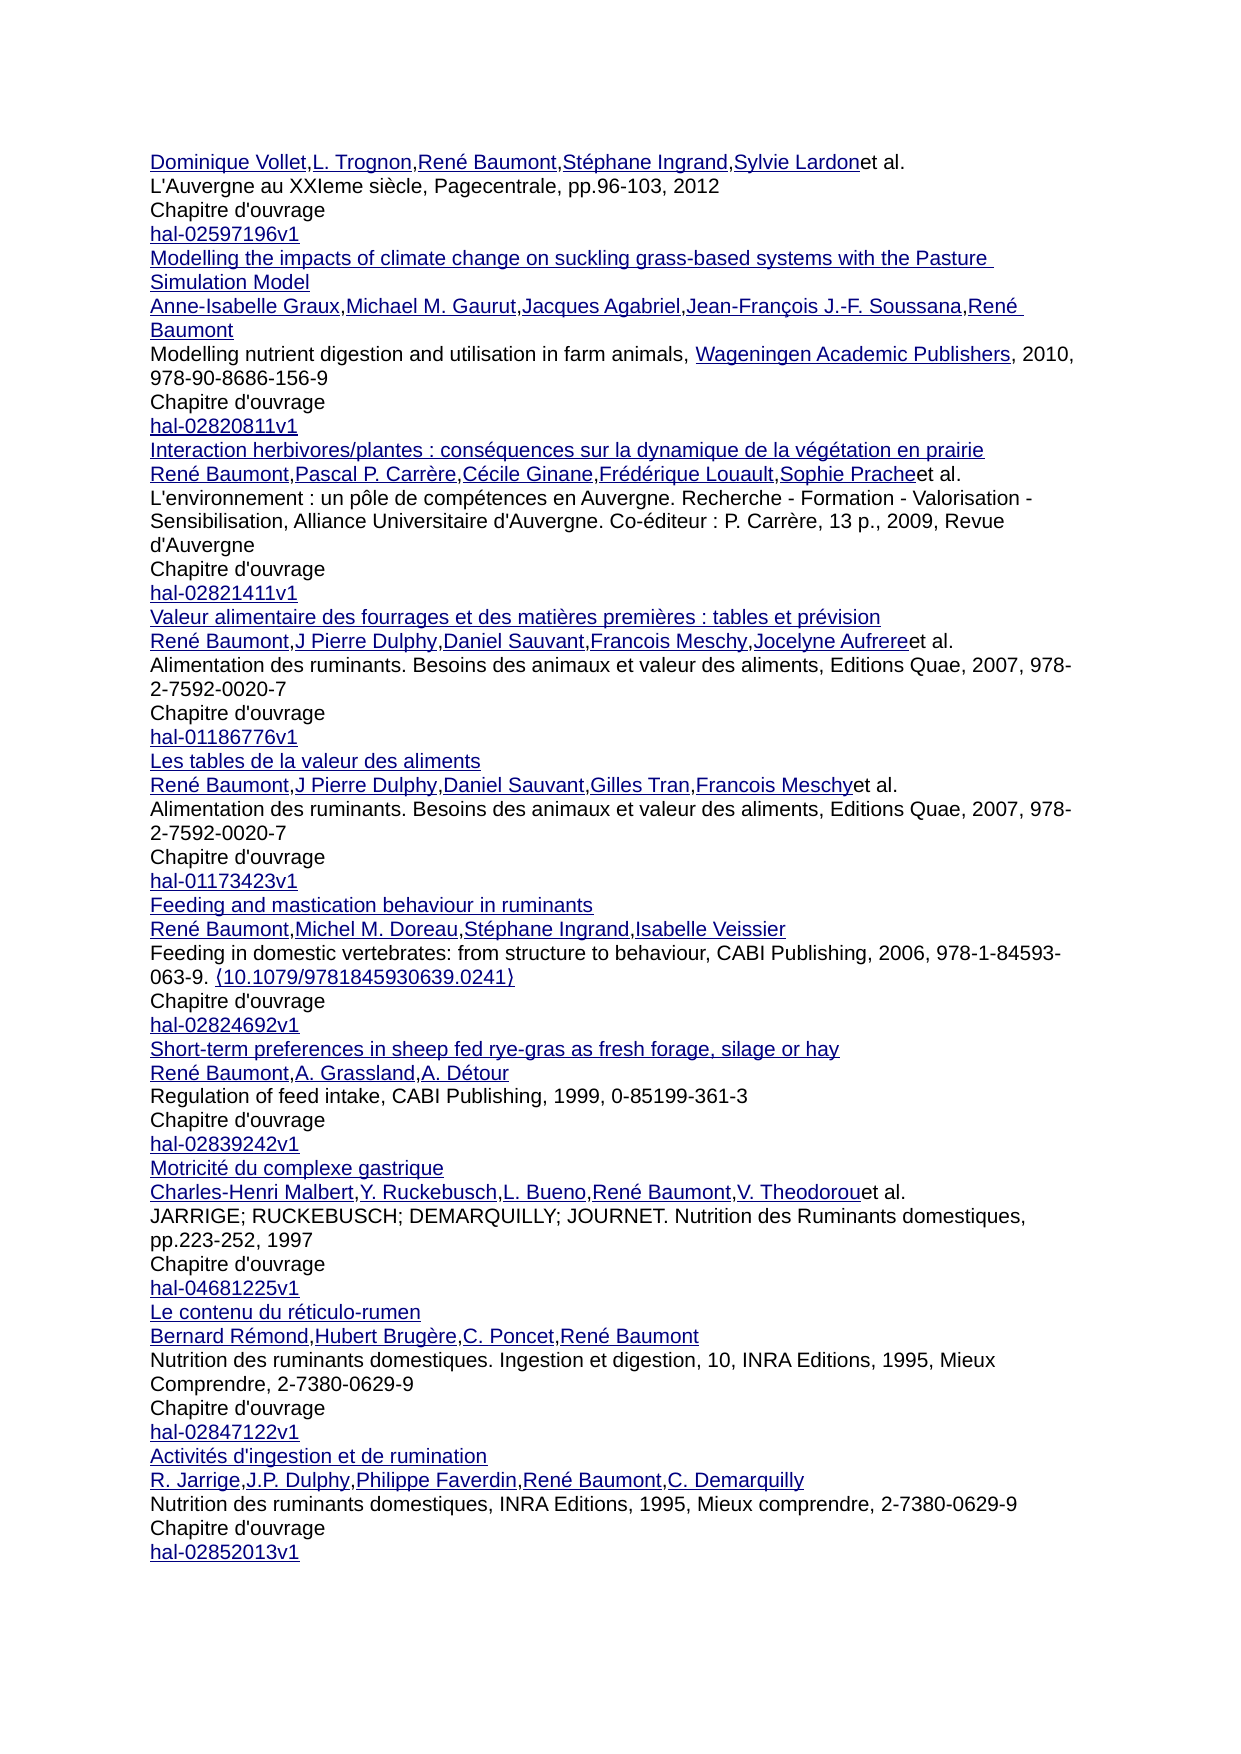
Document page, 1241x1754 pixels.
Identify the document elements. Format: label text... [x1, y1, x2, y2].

table_cell Dominique Vollet,L. Trognon,René Baumont,Stéphane Ingrand,Sylvie Lardonet al. L'Auvergne au XXIeme siècle, Pagecentrale, pp.96-103, 2012 Chapitre d'ouvrage hal-02597196v1 [150, 150, 1090, 246]
table_cell Motricité du complexe gastrique Charles-Henri Malbert,Y. Ruckebusch,L. Bueno,René Baumont,V. Theodorouet al. JARRIGE; RUCKEBUSCH; DEMARQUILLY; JOURNET. Nutrition des Ruminants domestiques, pp.223-252, 1997 Chapitre d'ouvrage hal-04681225v1 [150, 1156, 1090, 1300]
table_cell Feeding and mastication behaviour in ruminants René Baumont,Michel M. Doreau,Stéphane Ingrand,Isabelle Veissier Feeding in domestic vertebrates: from structure to behaviour, CABI Publishing, 2006, 978-1-84593-063-9. ⟨10.1079/9781845930639.0241⟩ Chapitre d'ouvrage hal-02824692v1 [150, 893, 1090, 1036]
table_cell Activités d'ingestion et de rumination R. Jarrige,J.P. Dulphy,Philippe Faverdin,René Baumont,C. Demarquilly Nutrition des ruminants domestiques, INRA Editions, 1995, Mieux comprendre, 2-7380-0629-9 Chapitre d'ouvrage hal-02852013v1 [150, 1444, 1090, 1563]
table_cell Interaction herbivores/plantes : conséquences sur la dynamique de la végétation en prairie René Baumont,Pascal P. Carrère,Cécile Ginane,Frédérique Louault,Sophie Pracheet al. L'environnement : un pôle de compétences en Auvergne. Recherche - Formation - Valorisation - Sensibilisation, Alliance Universitaire d'Auvergne. Co-éditeur : P. Carrère, 13 p., 2009, Revue d'Auvergne Chapitre d'ouvrage hal-02821411v1 [150, 438, 1090, 605]
table_cell Les tables de la valeur des aliments René Baumont,J Pierre Dulphy,Daniel Sauvant,Gilles Tran,Francois Meschyet al. Alimentation des ruminants. Besoins des animaux et valeur des aliments, Editions Quae, 2007, 978-2-7592-0020-7 Chapitre d'ouvrage hal-01173423v1 [150, 749, 1090, 893]
table_cell Le contenu du réticulo-rumen Bernard Rémond,Hubert Brugère,C. Poncet,René Baumont Nutrition des ruminants domestiques. Ingestion et digestion, 10, INRA Editions, 1995, Mieux Comprendre, 2-7380-0629-9 Chapitre d'ouvrage hal-02847122v1 [150, 1300, 1090, 1444]
table_cell Valeur alimentaire des fourrages et des matières premières : tables et prévision René Baumont,J Pierre Dulphy,Daniel Sauvant,Francois Meschy,Jocelyne Aufrereet al. Alimentation des ruminants. Besoins des animaux et valeur des aliments, Editions Quae, 2007, 978-2-7592-0020-7 Chapitre d'ouvrage hal-01186776v1 [150, 605, 1090, 749]
table_cell Modelling the impacts of climate change on suckling grass-based systems with the Pasture Simulation Model Anne-Isabelle Graux,Michael M. Gaurut,Jacques Agabriel,Jean-François J.-F. Soussana,René Baumont Modelling nutrient digestion and utilisation in farm animals, Wageningen Academic Publishers, 2010, 978-90-8686-156-9 Chapitre d'ouvrage hal-02820811v1 [150, 246, 1090, 437]
table_cell Short-term preferences in sheep fed rye-gras as fresh forage, silage or hay René Baumont,A. Grassland,A. Détour Regulation of feed intake, CABI Publishing, 1999, 0-85199-361-3 Chapitre d'ouvrage hal-02839242v1 [150, 1036, 1090, 1156]
